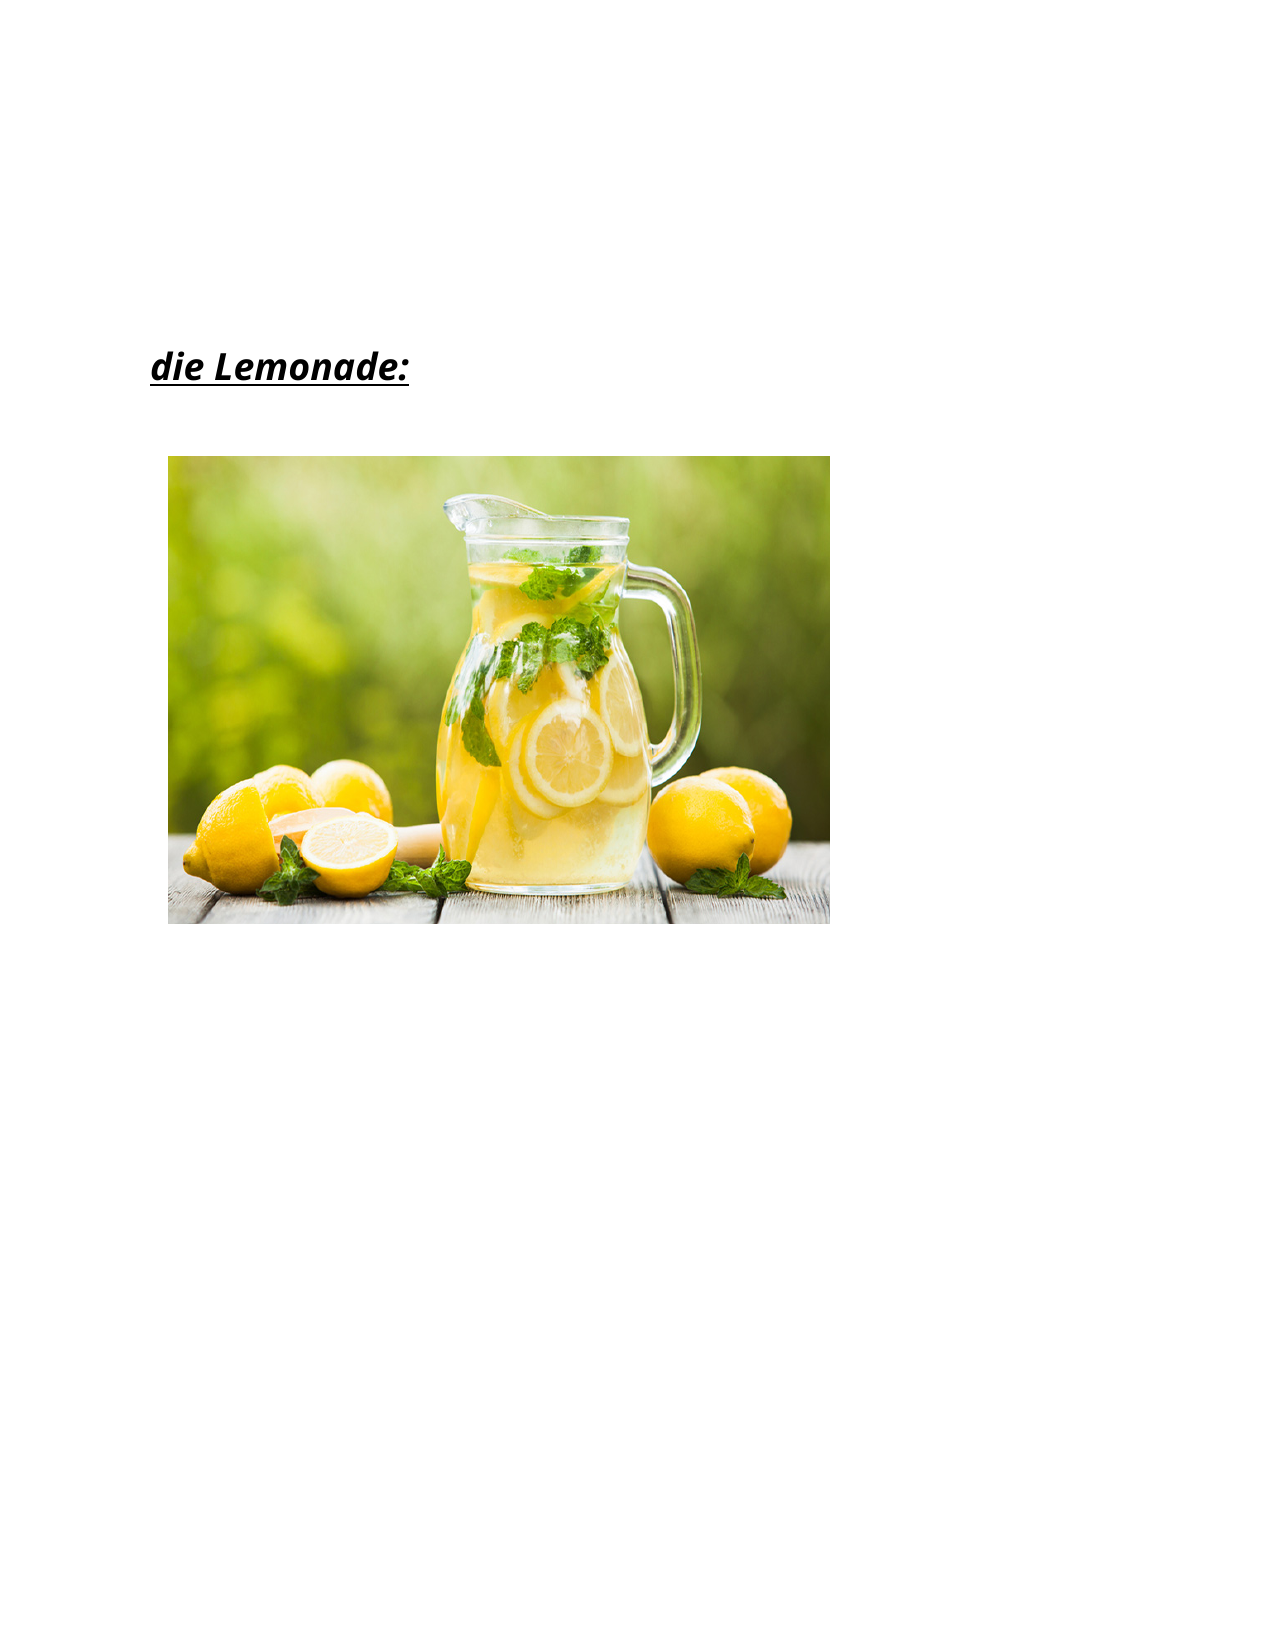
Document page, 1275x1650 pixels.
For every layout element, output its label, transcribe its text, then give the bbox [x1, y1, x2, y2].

text die Lemonade: [150, 340, 1125, 391]
picture [168, 456, 830, 924]
